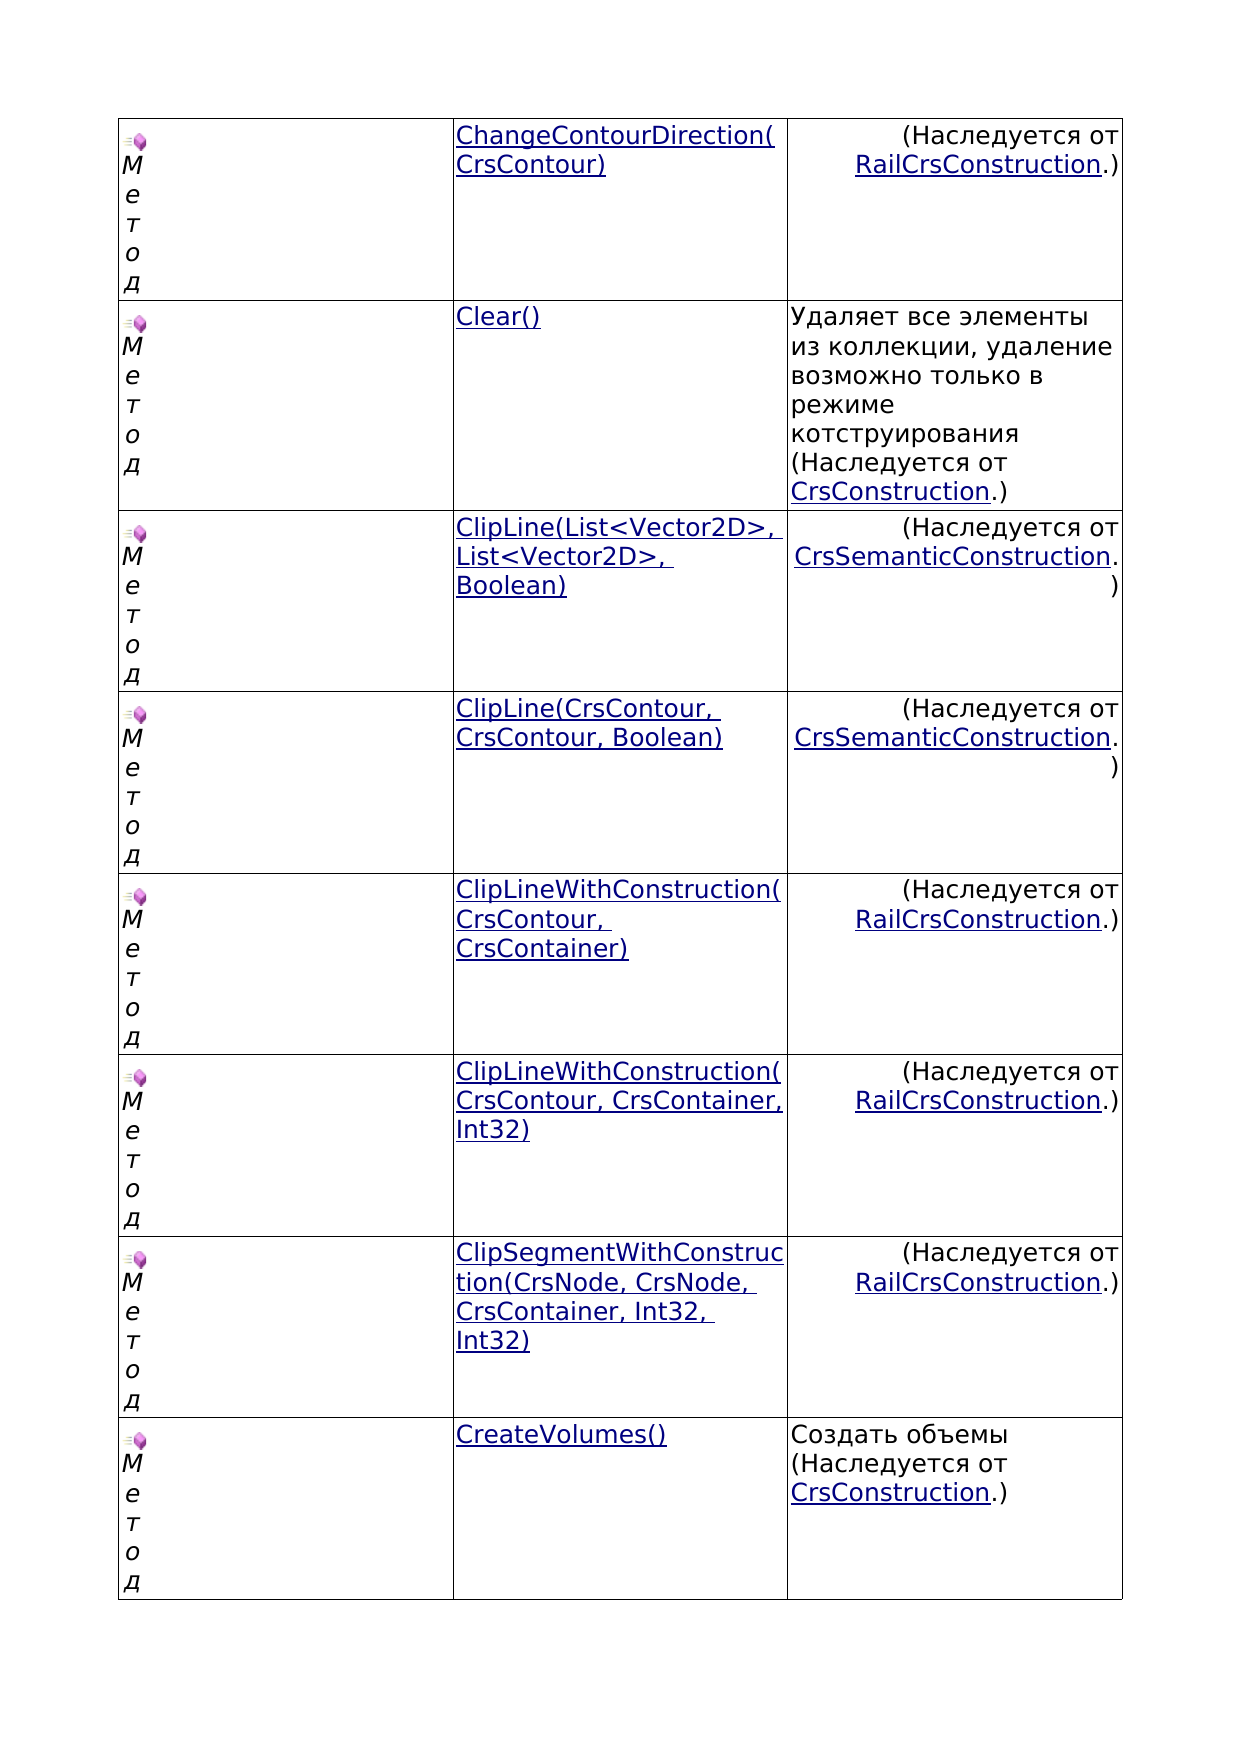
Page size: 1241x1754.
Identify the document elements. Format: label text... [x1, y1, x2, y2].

picture [121, 706, 147, 724]
table_cell [119, 1237, 453, 1417]
table_cell ChangeContourDirection(CrsContour) [454, 119, 787, 299]
picture [121, 1069, 147, 1087]
picture [121, 1432, 147, 1450]
table_cell Удаляет все элементы из коллекции, удаление возможно только в режиме котструирования (Наследуется от CrsConstruction.) [788, 301, 1122, 510]
table_cell (Наследуется от RailCrsConstruction.) [788, 1237, 1122, 1417]
table_cell (Наследуется от RailCrsConstruction.) [788, 119, 1122, 299]
table_cell ClipLine(CrsContour, CrsContour, Boolean) [454, 692, 787, 873]
table_cell ClipLineWithConstruction(CrsContour, CrsContainer, Int32) [454, 1055, 787, 1236]
table_cell (Наследуется от RailCrsConstruction.) [788, 1055, 1122, 1236]
table_cell [119, 1418, 453, 1598]
table_cell (Наследуется от RailCrsConstruction.) [788, 874, 1122, 1054]
table_cell Clear() [454, 301, 787, 510]
picture [121, 888, 147, 906]
table_cell (Наследуется от CrsSemanticConstruction.) [788, 692, 1122, 873]
picture [121, 315, 147, 333]
picture [121, 1251, 147, 1269]
table_cell (Наследуется от CrsSemanticConstruction.) [788, 511, 1122, 691]
table_cell ClipLine(List<Vector2D>, List<Vector2D>, Boolean) [454, 511, 787, 691]
picture [121, 133, 147, 151]
picture [121, 525, 147, 543]
table_cell [119, 692, 453, 873]
table_cell ClipSegmentWithConstruction(CrsNode, CrsNode, CrsContainer, Int32, Int32) [454, 1237, 787, 1417]
table_cell [119, 301, 453, 510]
table_cell [119, 119, 453, 299]
table_cell CreateVolumes() [454, 1418, 787, 1598]
table_cell [119, 511, 453, 691]
table_cell ClipLineWithConstruction(CrsContour, CrsContainer) [454, 874, 787, 1054]
table_cell Создать объемы (Наследуется от CrsConstruction.) [788, 1418, 1122, 1598]
table_cell [119, 1055, 453, 1236]
table_cell [119, 874, 453, 1054]
